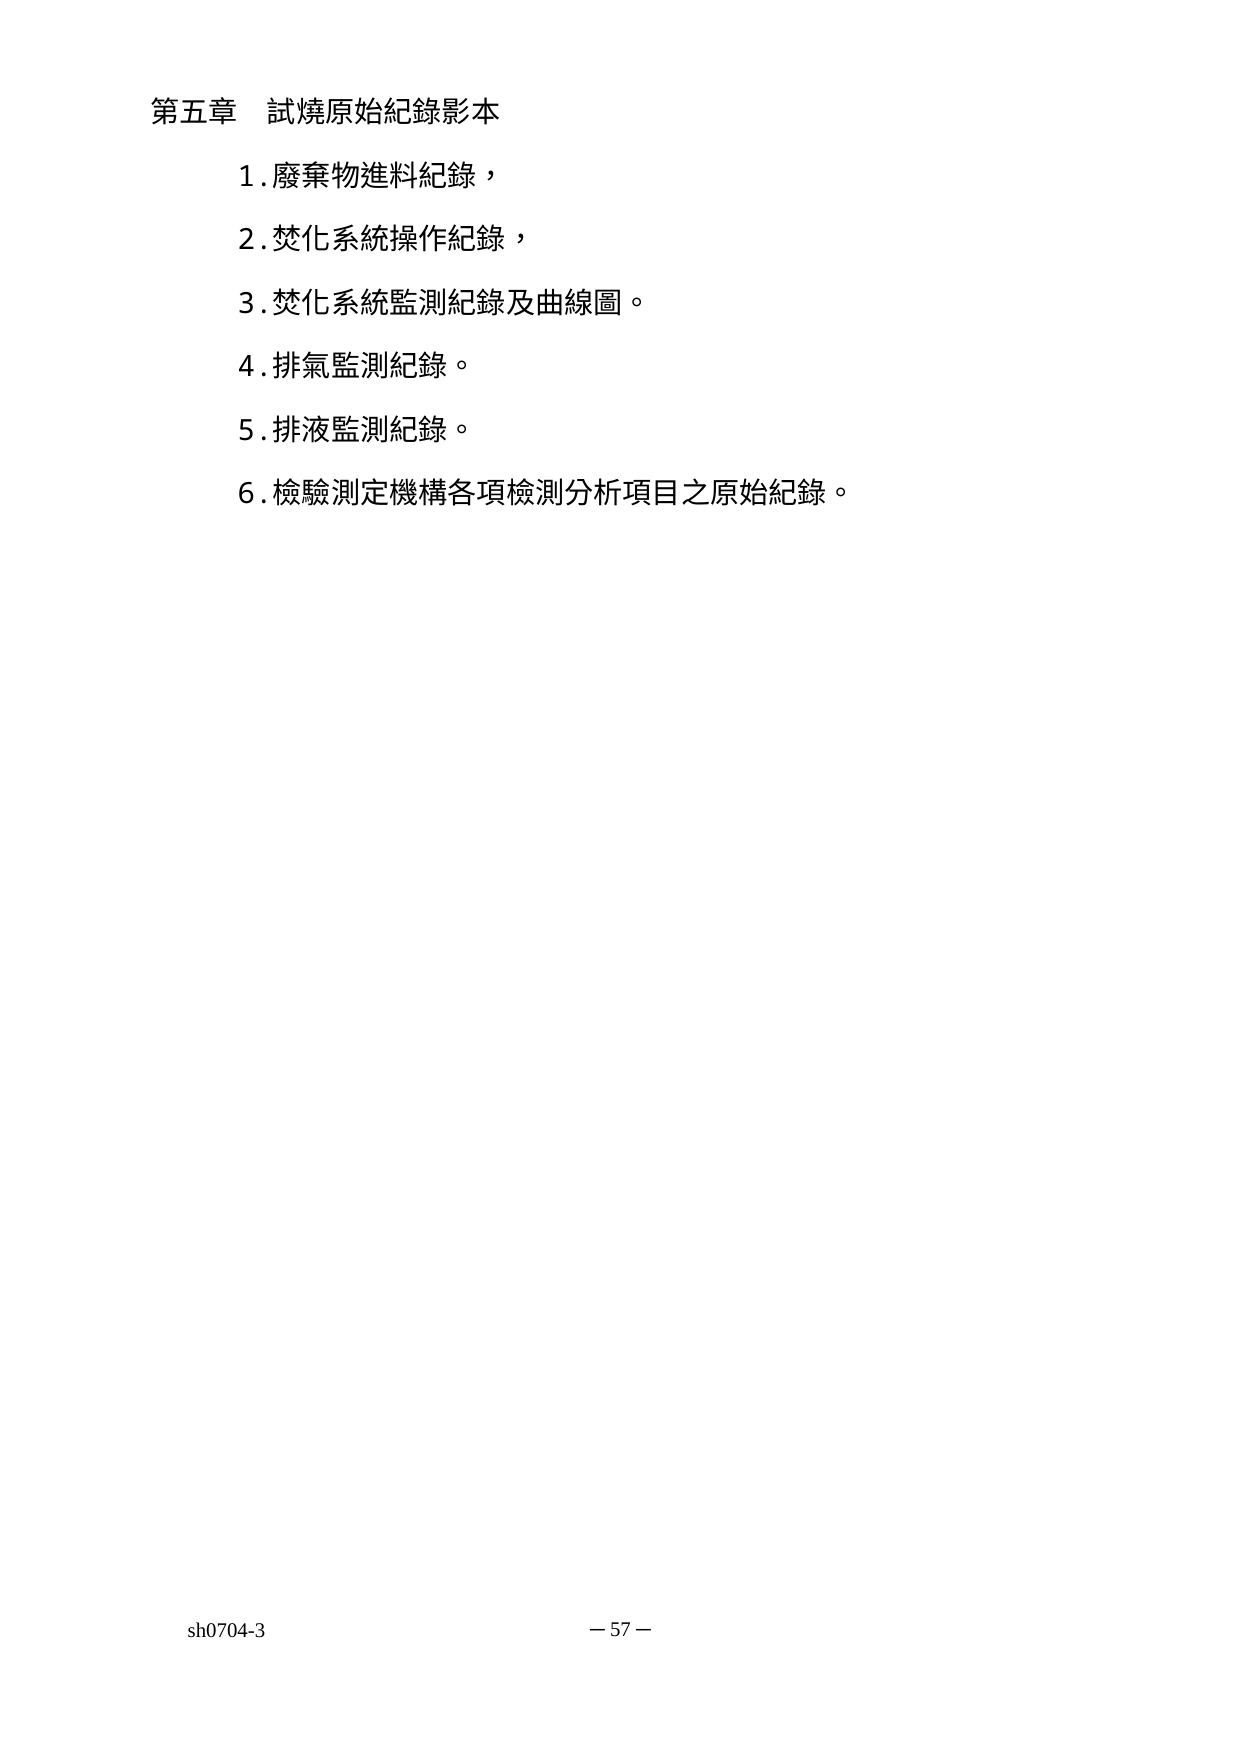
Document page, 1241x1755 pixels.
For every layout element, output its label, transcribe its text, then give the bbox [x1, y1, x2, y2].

text 2.焚化系統操作紀錄， [237, 216, 1090, 258]
text 5.排液監測紀錄。 [237, 406, 1090, 449]
text 第五章 試燒原始紀錄影本 [150, 89, 1090, 131]
text 3.焚化系統監測紀錄及曲線圖。 [237, 279, 1090, 322]
text 1.廢棄物進料紀錄， [237, 152, 1090, 194]
text 4.排氣監測紀錄。 [237, 343, 1090, 385]
text 6.檢驗測定機構各項檢測分析項目之原始紀錄。 [237, 470, 1090, 512]
